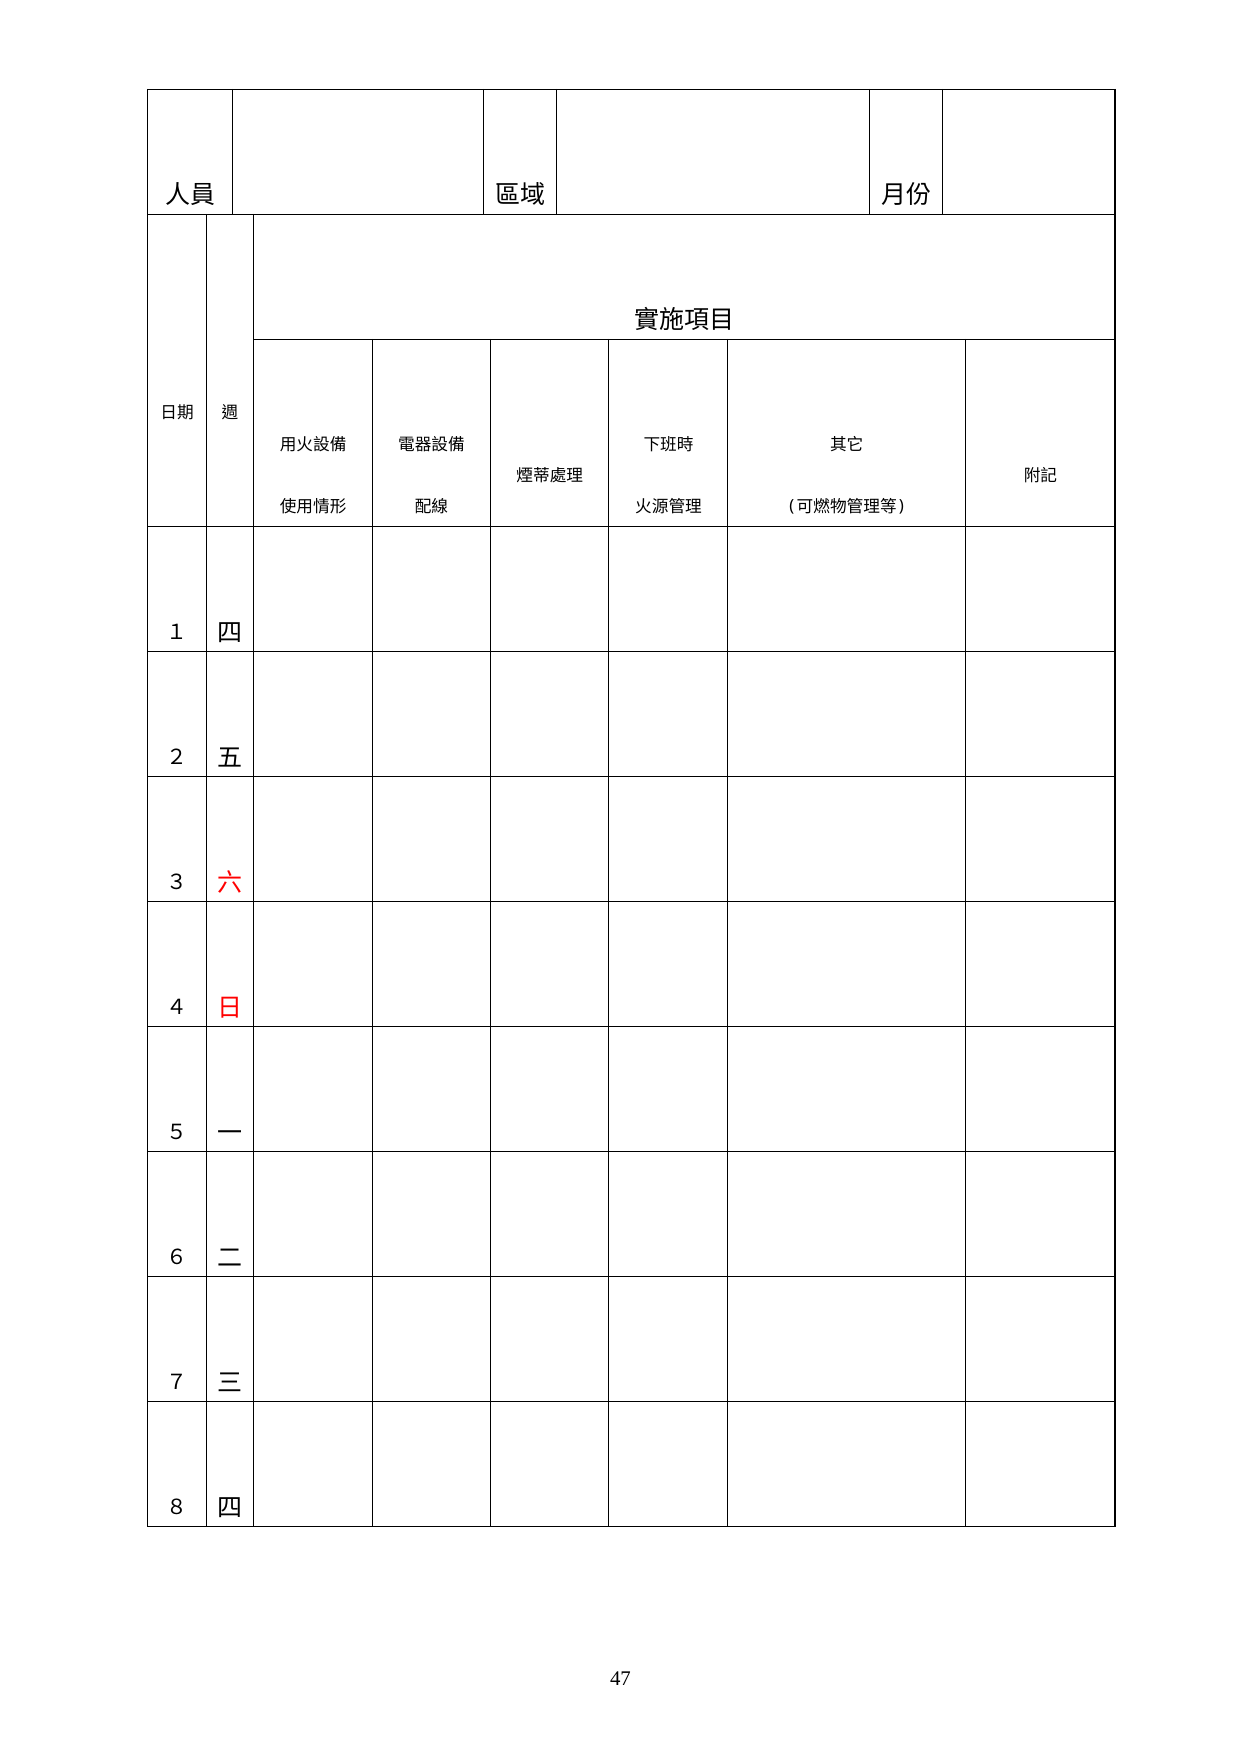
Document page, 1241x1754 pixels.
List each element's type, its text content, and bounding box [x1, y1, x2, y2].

table_cell [491, 1402, 608, 1526]
table_cell [491, 902, 608, 1026]
table_cell 五 [207, 652, 253, 776]
table_cell [728, 1152, 806, 1276]
table_cell [728, 1277, 806, 1401]
table_cell 下班時 火源管理 [609, 340, 727, 526]
table_cell [491, 652, 608, 776]
table_cell ４ [148, 902, 206, 1026]
table_cell 附記 [966, 340, 1114, 526]
table_cell [373, 1152, 490, 1276]
table_cell [254, 902, 372, 1026]
table_cell [966, 1027, 1114, 1151]
table_cell [491, 1152, 608, 1276]
table_cell [373, 1027, 490, 1151]
table_cell [728, 527, 806, 651]
table_cell [609, 777, 727, 901]
table_cell [728, 902, 806, 1026]
table_header 人員 [148, 90, 232, 214]
table_cell [373, 527, 490, 651]
table_cell 日期 [148, 215, 206, 526]
table_cell 四 [207, 527, 253, 651]
table_cell [966, 777, 1114, 901]
table_cell 三 [207, 1277, 253, 1401]
table_cell 電器設備 配線 [373, 340, 490, 526]
table_header 區域 [484, 90, 556, 214]
table_cell [609, 1027, 727, 1151]
table_header [943, 90, 1114, 214]
table_cell 六 [207, 777, 253, 901]
table_cell [966, 1152, 1114, 1276]
table_cell [609, 902, 727, 1026]
table_cell 其它 (可燃物管理等) [728, 340, 965, 526]
table_cell [806, 777, 965, 901]
table_header [233, 90, 483, 214]
table_cell [373, 902, 490, 1026]
table_cell [806, 1152, 965, 1276]
table_cell [373, 777, 490, 901]
table_cell [966, 902, 1114, 1026]
table_cell [254, 1027, 372, 1151]
table_cell ５ [148, 1027, 206, 1151]
table_cell [806, 1402, 965, 1526]
table_cell [254, 1402, 372, 1526]
table_cell 二 [207, 1152, 253, 1276]
table_cell [373, 1277, 490, 1401]
table_cell [806, 527, 965, 651]
table_cell [491, 527, 608, 651]
table_cell [491, 1027, 608, 1151]
table_cell [254, 777, 372, 901]
table_cell ７ [148, 1277, 206, 1401]
table_cell [254, 1152, 372, 1276]
table_cell 日 [207, 902, 253, 1026]
table_cell [491, 1277, 608, 1401]
table_cell [806, 1277, 965, 1401]
table_cell [966, 1402, 1114, 1526]
table_header 月份 [870, 90, 942, 214]
table_cell １ [148, 527, 206, 651]
table_cell 週 [207, 215, 253, 526]
table_cell 四 [207, 1402, 253, 1526]
table_cell [491, 777, 608, 901]
table_cell ６ [148, 1152, 206, 1276]
table_cell [609, 652, 727, 776]
table_cell [966, 527, 1114, 651]
table_cell [728, 1027, 806, 1151]
table_cell 用火設備 使用情形 [254, 340, 372, 526]
table_cell [966, 1277, 1114, 1401]
table_cell [806, 902, 965, 1026]
table_cell [609, 1402, 727, 1526]
table_cell [806, 1027, 965, 1151]
table_cell [373, 1402, 490, 1526]
table_cell [728, 1402, 806, 1526]
table_cell [373, 652, 490, 776]
table_cell ８ [148, 1402, 206, 1526]
table_cell [609, 527, 727, 651]
table_cell [609, 1277, 727, 1401]
table_cell ２ [148, 652, 206, 776]
table_cell 煙蒂處理 [491, 340, 608, 526]
table_cell [254, 652, 372, 776]
table_cell [728, 777, 806, 901]
table_cell [728, 652, 806, 776]
table_cell ３ [148, 777, 206, 901]
table_cell [254, 1277, 372, 1401]
table_cell [806, 652, 965, 776]
table_cell 實施項目 [254, 215, 1114, 339]
table_header [557, 90, 869, 214]
table_cell 一 [207, 1027, 253, 1151]
table_cell [254, 527, 372, 651]
table_cell [609, 1152, 727, 1276]
table_cell [966, 652, 1114, 776]
